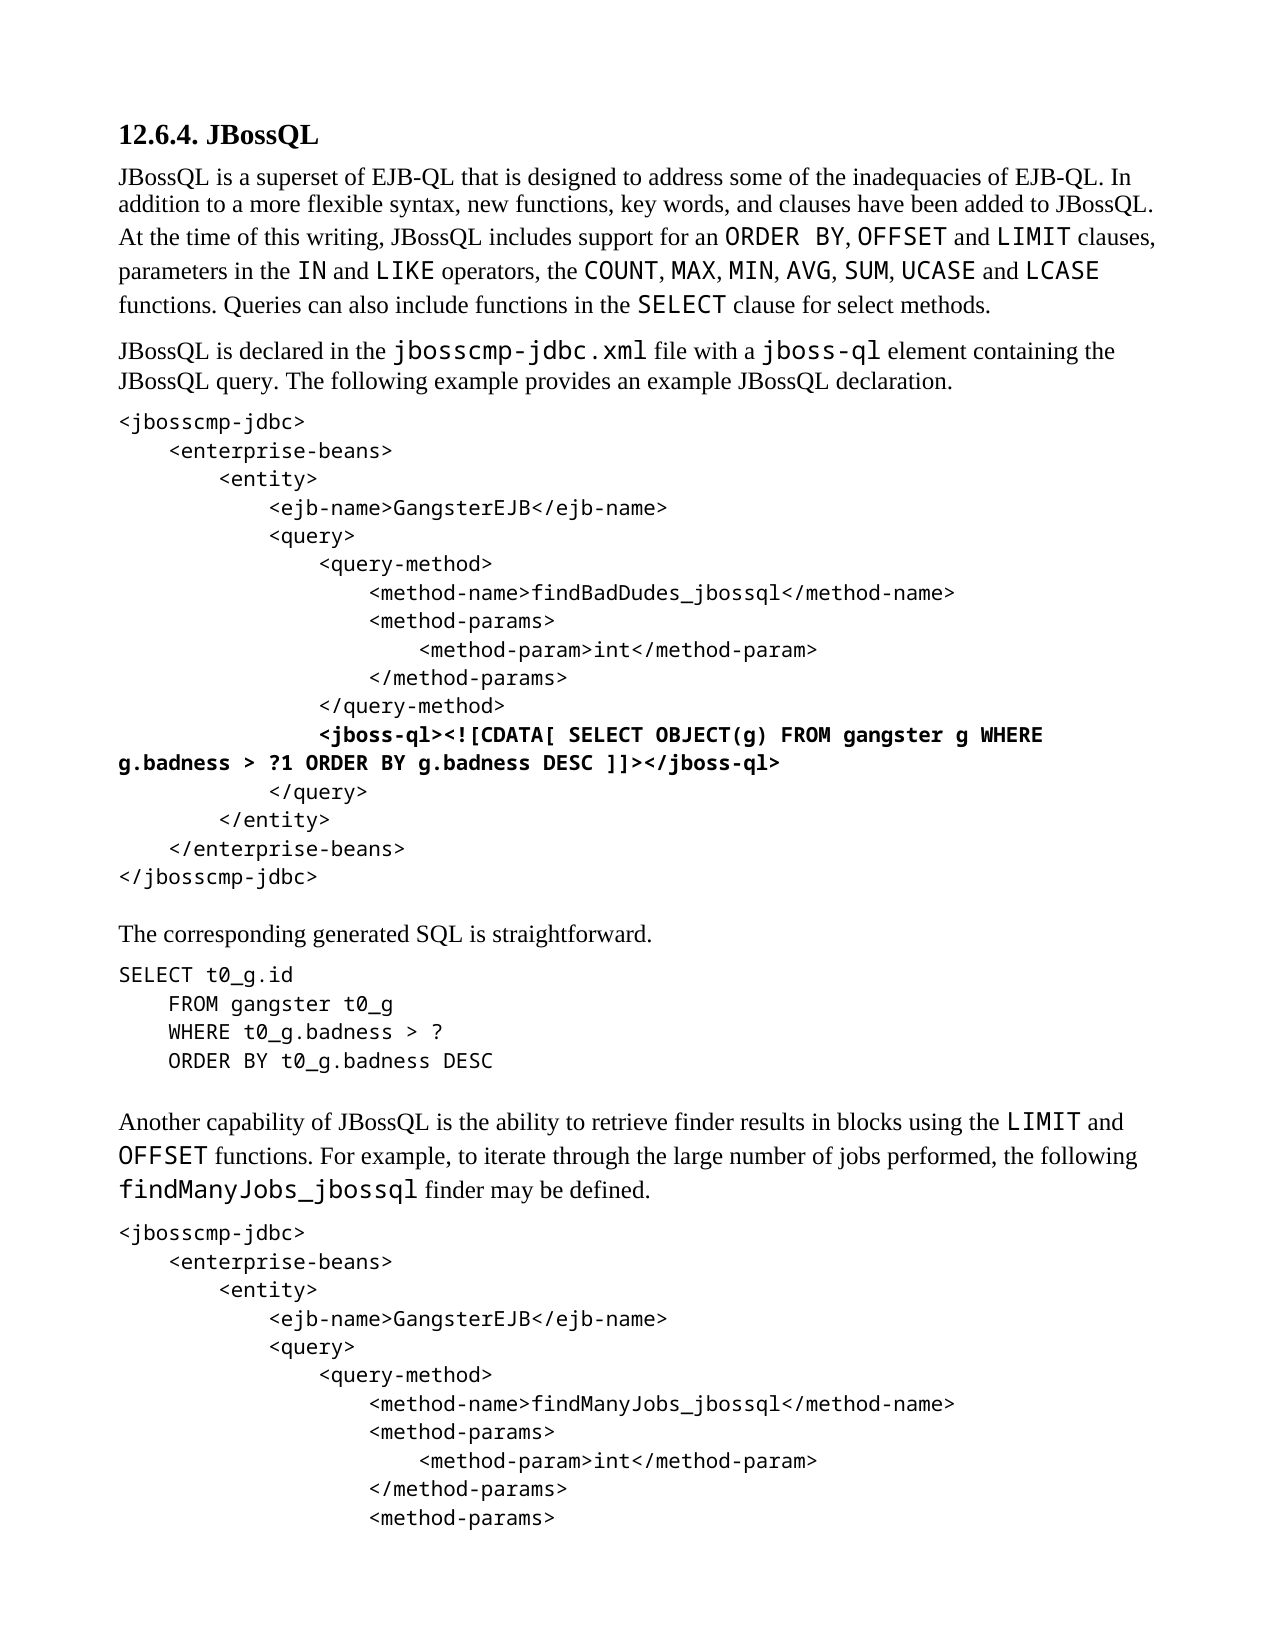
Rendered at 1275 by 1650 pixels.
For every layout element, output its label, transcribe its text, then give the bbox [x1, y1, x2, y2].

text WHERE t0_g.badness > ? [118, 1017, 1157, 1046]
text </jbosscmp-jdbc> [118, 862, 1157, 891]
text <enterprise-beans> [118, 436, 1157, 464]
text <jbosscmp-jdbc> [118, 407, 1157, 436]
text <method-params> [118, 1503, 1157, 1531]
text Another capability of JBossQL is the ability to retrieve finder results in blocks using the LIMIT and OFFSET functions. For example, to iterate through the large number of jobs performed, the following findManyJobs_jbossql finder may be defined. [118, 1104, 1157, 1206]
text JBossQL is a superset of EJB-QL that is designed to address some of the inadequacies of EJB-QL. In addition to a more flexible syntax, new functions, key words, and clauses have been added to JBossQL. At the time of this writing, JBossQL includes support for an ORDER BY, OFFSET and LIMIT clauses, parameters in the IN and LIKE operators, the COUNT, MAX, MIN, AVG, SUM, UCASE and LCASE functions. Queries can also include functions in the SELECT clause for select methods. [118, 163, 1157, 321]
text </query-method> [118, 692, 1157, 720]
text The corresponding generated SQL is straightforward. [118, 920, 1157, 948]
text <query> [118, 521, 1157, 549]
text <method-params> [118, 606, 1157, 635]
text <method-params> [118, 1417, 1157, 1446]
text </query> [118, 777, 1157, 805]
text <method-name>findManyJobs_jbossql</method-name> [118, 1389, 1157, 1417]
text <jboss-ql><![CDATA[ SELECT OBJECT(g) FROM gangster g WHERE g.badness > ?1 ORDER BY g.badness DESC ]]></jboss-ql> [118, 720, 1157, 777]
text <ejb-name>GangsterEJB</ejb-name> [118, 1304, 1157, 1332]
text </method-params> [118, 663, 1157, 692]
text <method-param>int</method-param> [118, 1446, 1157, 1474]
text ORDER BY t0_g.badness DESC [118, 1046, 1157, 1074]
text <method-name>findBadDudes_jbossql</method-name> [118, 578, 1157, 606]
text SELECT t0_g.id [118, 960, 1157, 989]
text <entity> [118, 464, 1157, 493]
text JBossQL is declared in the jbosscmp-jdbc.xml file with a jboss-ql element containing the JBossQL query. The following example provides an example JBossQL declaration. [118, 333, 1157, 395]
subtitle 12.6.4. JBossQL [118, 118, 1157, 150]
text <entity> [118, 1275, 1157, 1304]
text </enterprise-beans> [118, 834, 1157, 862]
text <method-param>int</method-param> [118, 635, 1157, 663]
text <ejb-name>GangsterEJB</ejb-name> [118, 493, 1157, 521]
text <query-method> [118, 1361, 1157, 1389]
text <jbosscmp-jdbc> [118, 1218, 1157, 1247]
text <query-method> [118, 549, 1157, 578]
text <enterprise-beans> [118, 1247, 1157, 1275]
text </entity> [118, 805, 1157, 834]
text FROM gangster t0_g [118, 989, 1157, 1017]
text </method-params> [118, 1474, 1157, 1503]
text <query> [118, 1332, 1157, 1361]
